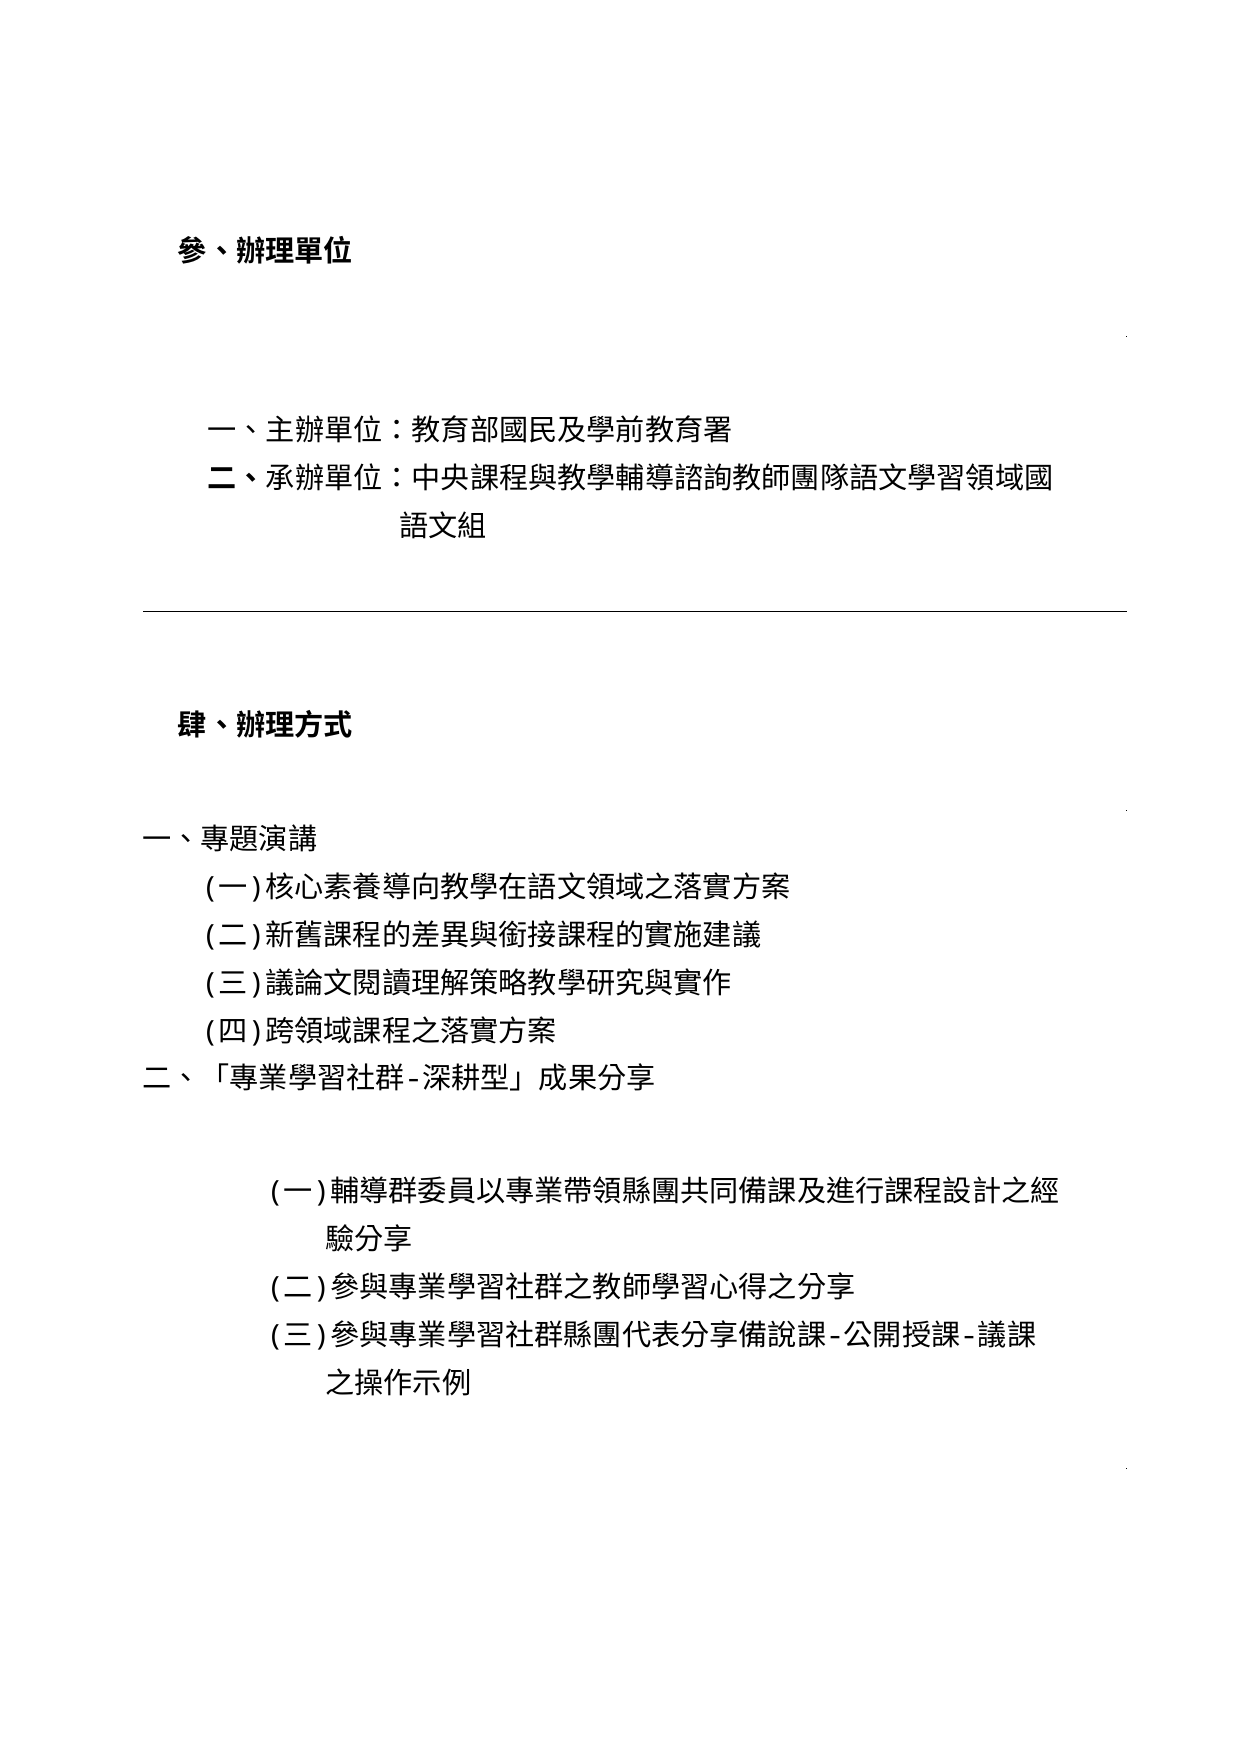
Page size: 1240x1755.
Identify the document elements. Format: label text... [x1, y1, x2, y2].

text 參、辦理單位 [114, 159, 1126, 336]
text 一、主辦單位：教育部國民及學前教育署 [143, 338, 1126, 385]
text (三)參與專業學習社群縣團代表分享備說課-公開授課-議課之操作示例 [202, 1242, 1126, 1468]
text (二)新舊課程的差異與銜接課程的實施建議 [201, 907, 1146, 955]
text 肆、辦理方式 [114, 633, 1126, 810]
text (二)參與專業學習社群之教師學習心得之分享 [202, 1194, 1126, 1242]
text (三)議論文閱讀理解策略教學研究與實作 [201, 955, 1146, 1003]
text (一)輔導群委員以專業帶領縣團共同備課及進行課程設計之經驗分享 [202, 1100, 1126, 1194]
text (一)核心素養導向教學在語文領域之落實方案 [201, 859, 1146, 907]
text (四)跨領域課程之落實方案 [201, 1003, 1146, 1051]
text 一、專題演講 [142, 811, 1146, 859]
text 二、「專業學習社群-深耕型」成果分享 [142, 1051, 1146, 1098]
text 二、承辦單位：中央課程與教學輔導諮詢教師團隊語文學習領域國語文組 [143, 385, 1126, 610]
